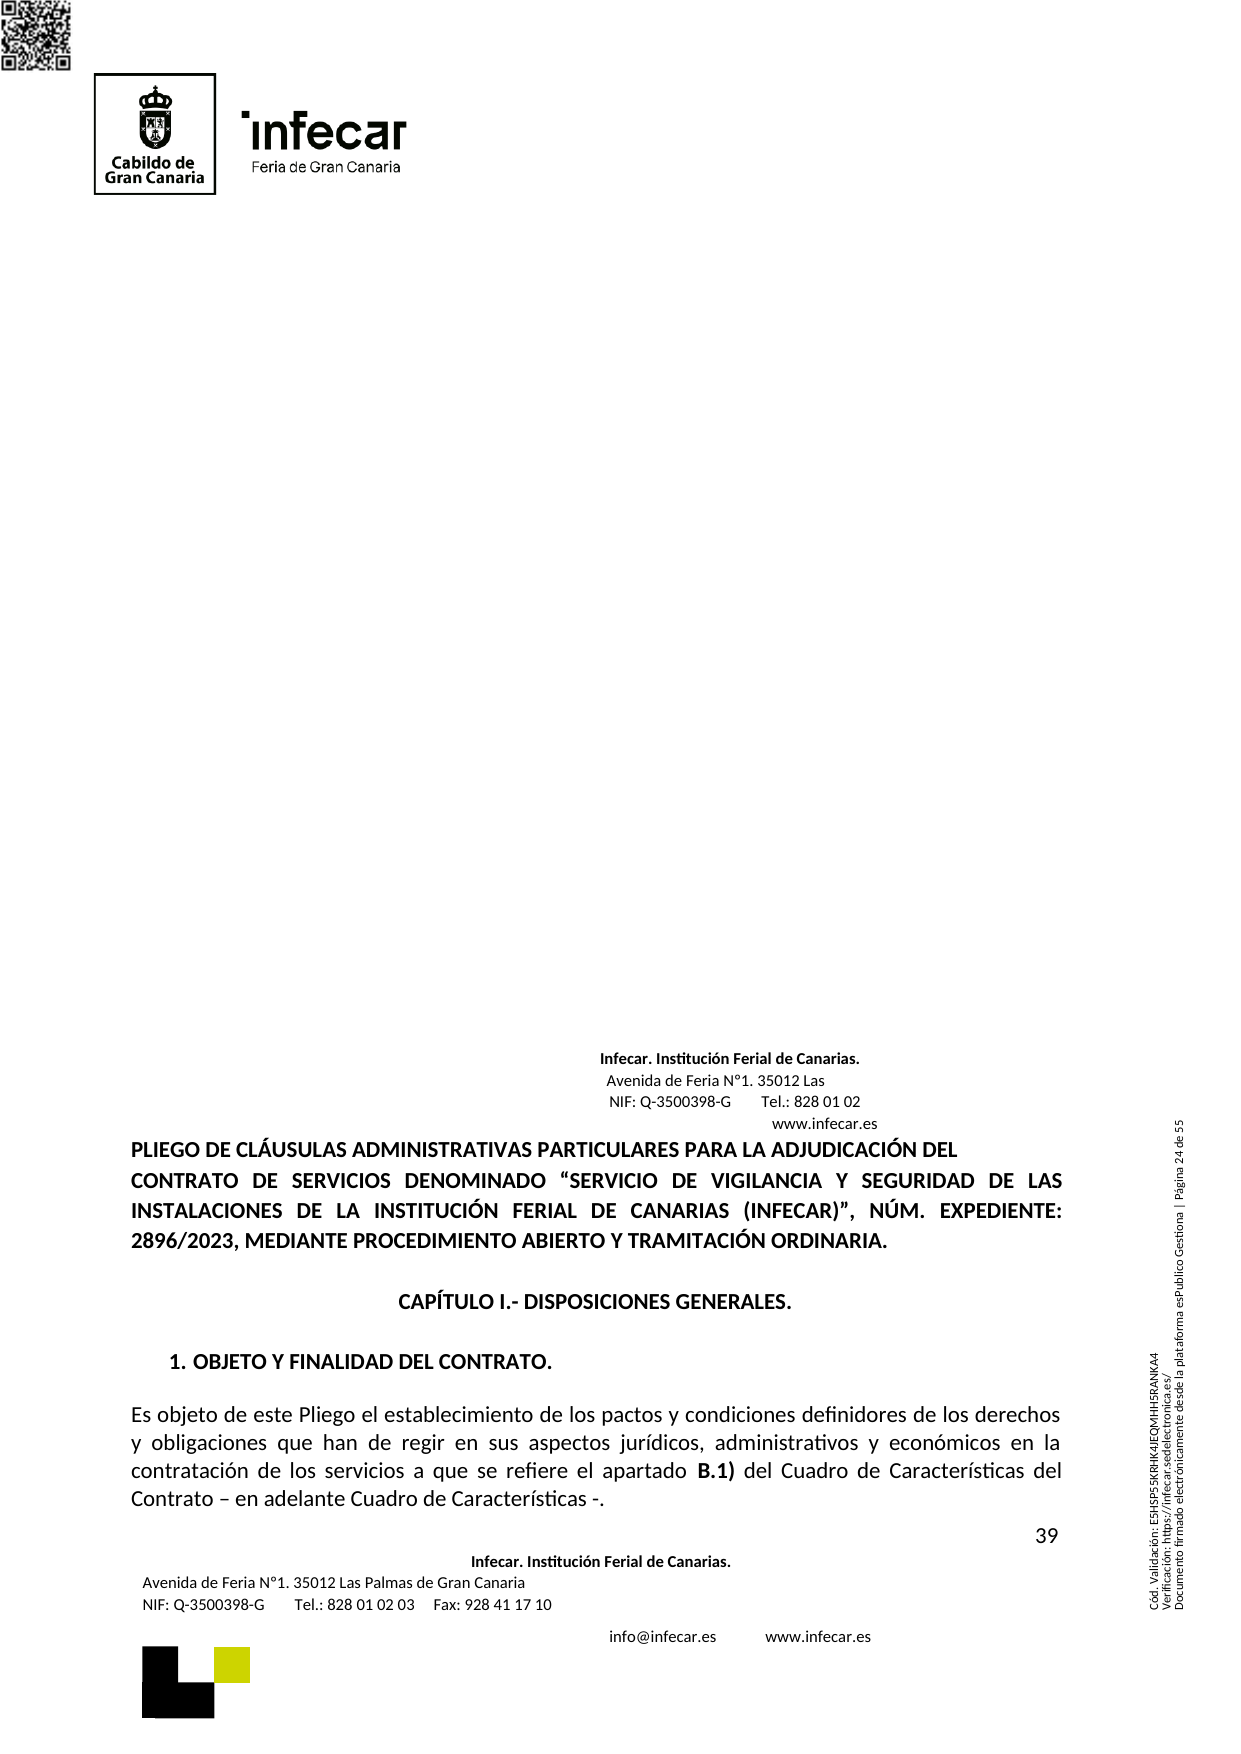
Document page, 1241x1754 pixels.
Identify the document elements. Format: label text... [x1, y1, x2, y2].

text Es objeto de este Pliego el establecimiento de los pactos y condiciones definidores de los derechos y obligaciones que han de regir en sus aspectos jurídicos, administrativos y económicos en la contratación de los servicios a que se refiere el apartado B.1) del Cuadro de Características del Contrato – en adelante Cuadro de Características -. [131, 1400, 1063, 1512]
text www.infecar.es [772, 1113, 1063, 1134]
text NIF: Q-3500398-G Tel.: 828 01 02 [410, 1092, 1063, 1112]
text 1. OBJETO Y FINALIDAD DEL CONTRATO. [169, 1347, 1063, 1375]
text PLIEGO DE CLÁUSULAS ADMINISTRATIVAS PARTICULARES PARA LA ADJUDICACIÓN DEL [131, 1135, 1063, 1163]
text Avenida de Feria Nº1. 35012 Las [410, 1070, 1025, 1090]
text CONTRATO DE SERVICIOS DENOMINADO “SERVICIO DE VIGILANCIA Y SEGURIDAD DE LAS INSTALACIONES DE LA INSTITUCIÓN FERIAL DE CANARIAS (INFECAR)”, NÚM. EXPEDIENTE: 2896/2023, MEDIANTE PROCEDIMIENTO ABIERTO Y TRAMITACIÓN ORDINARIA. [131, 1166, 1063, 1254]
text Infecar. Institución Ferial de Canarias. [600, 1048, 1063, 1069]
text CAPÍTULO I.- DISPOSICIONES GENERALES. [168, 1287, 1027, 1315]
